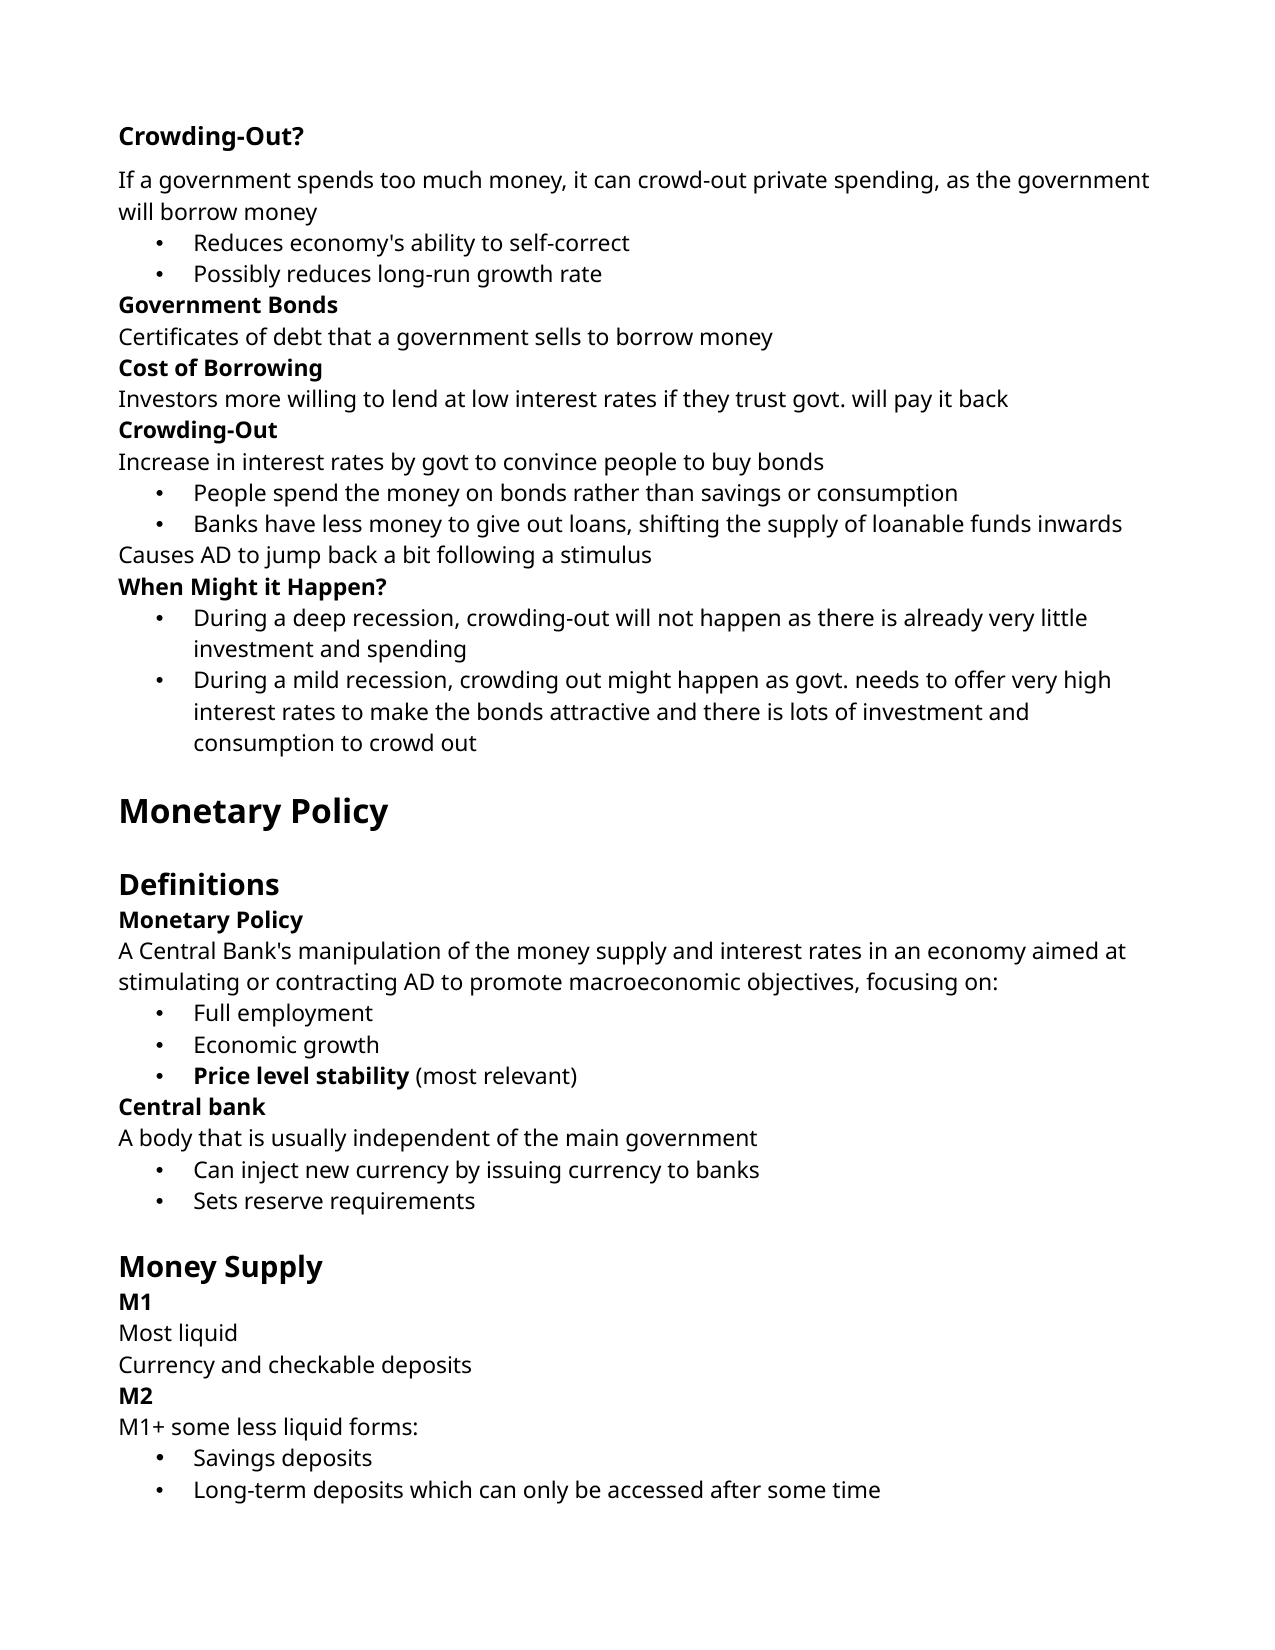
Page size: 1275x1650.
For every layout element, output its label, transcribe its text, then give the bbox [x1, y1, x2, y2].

list Can inject new currency by issuing currency to banks [156, 1154, 1157, 1185]
text Monetary Policy [118, 904, 1157, 935]
list Price level stability (most relevant) [156, 1060, 1157, 1091]
list During a deep recession, crowding-out will not happen as there is already very little investment and spending [156, 602, 1157, 664]
subtitle Definitions [118, 864, 1157, 904]
text Cost of Borrowing [118, 352, 1157, 383]
text M2 [118, 1380, 1157, 1411]
text Increase in interest rates by govt to convince people to buy bonds [118, 445, 1157, 477]
subtitle Money Supply [118, 1246, 1157, 1286]
text If a government spends too much money, it can crowd-out private spending, as the government will borrow money [118, 164, 1157, 227]
list Banks have less money to give out loans, shifting the supply of loanable funds inwards [156, 508, 1157, 539]
list Savings deposits [156, 1442, 1157, 1474]
text M1 [118, 1286, 1157, 1317]
subtitle Crowding-Out? [118, 118, 1157, 152]
text When Might it Happen? [118, 570, 1157, 602]
text Investors more willing to lend at low interest rates if they trust govt. will pay it back [118, 383, 1157, 414]
list During a mild recession, crowding out might happen as govt. needs to offer very high interest rates to make the bonds attractive and there is lots of investment and consumption to crowd out [156, 664, 1157, 758]
text Currency and checkable deposits [118, 1349, 1157, 1380]
list Possibly reduces long-run growth rate [156, 258, 1157, 289]
text A Central Bank's manipulation of the money supply and interest rates in an economy aimed at stimulating or contracting AD to promote macroeconomic objectives, focusing on: [118, 935, 1157, 997]
list People spend the money on bonds rather than savings or consumption [156, 477, 1157, 508]
text Most liquid [118, 1317, 1157, 1349]
text Causes AD to jump back a bit following a stimulus [118, 539, 1157, 570]
list Economic growth [156, 1029, 1157, 1060]
list Long-term deposits which can only be accessed after some time [156, 1474, 1157, 1505]
text Central bank [118, 1091, 1157, 1122]
text Certificates of debt that a government sells to borrow money [118, 320, 1157, 352]
text M1+ some less liquid forms: [118, 1411, 1157, 1442]
list Full employment [156, 997, 1157, 1029]
subtitle Monetary Policy [118, 788, 1157, 834]
text Government Bonds [118, 289, 1157, 320]
text A body that is usually independent of the main government [118, 1122, 1157, 1154]
list Reduces economy's ability to self-correct [156, 227, 1157, 258]
text Crowding-Out [118, 414, 1157, 445]
list Sets reserve requirements [156, 1185, 1157, 1216]
